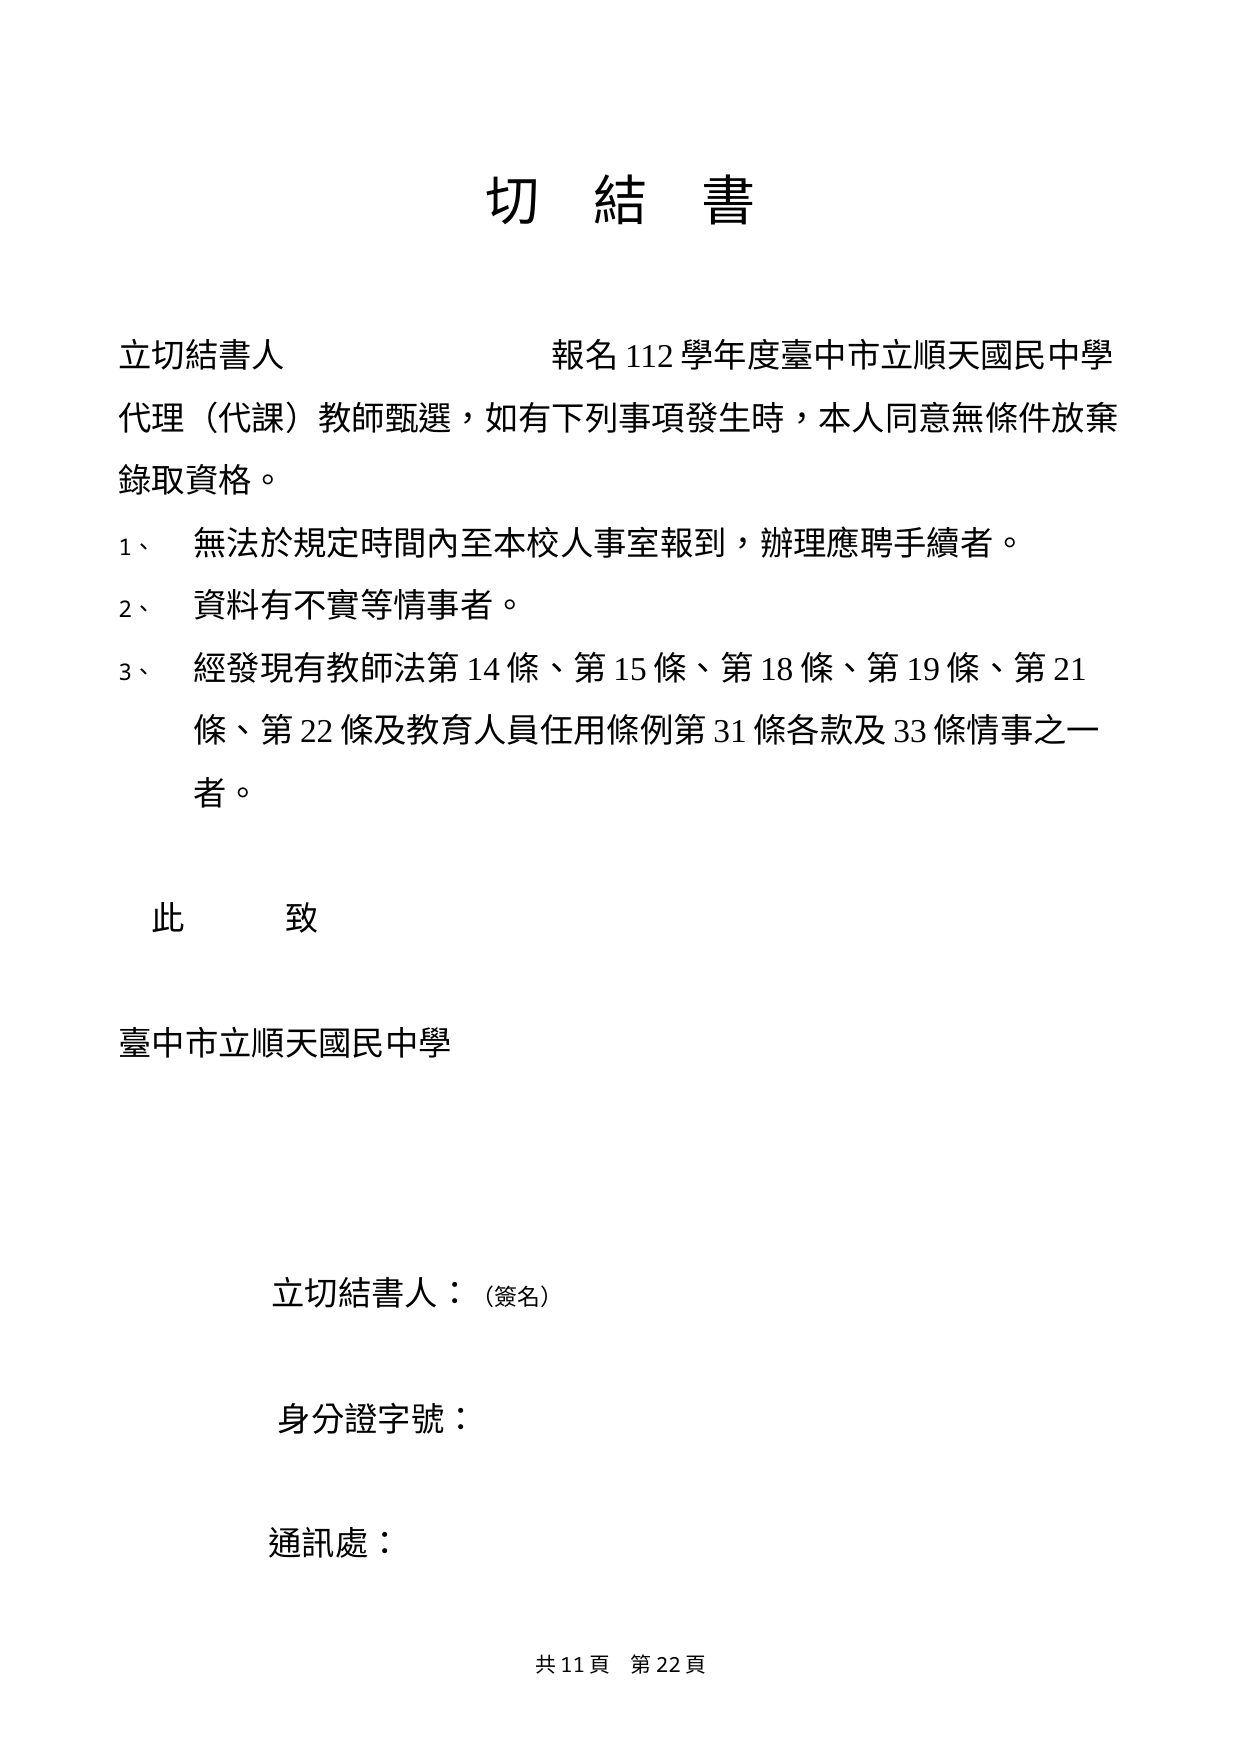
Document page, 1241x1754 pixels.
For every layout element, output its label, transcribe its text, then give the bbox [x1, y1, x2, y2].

text 臺中市立順天國民中學 [118, 999, 1122, 1061]
text 立切結書人：（簽名） [118, 1249, 1122, 1311]
text 切 結 書 [118, 124, 1122, 249]
text 立切結書人 報名112學年度臺中市立順天國民中學代理（代課）教師甄選，如有下列事項發生時，本人同意無條件放棄錄取資格。 [118, 311, 1122, 499]
text 此 致 [118, 874, 1122, 936]
list 資料有不實等情事者。 [118, 561, 1122, 624]
text 通訊處： [118, 1499, 1122, 1561]
list 無法於規定時間內至本校人事室報到，辦理應聘手續者。 [118, 499, 1122, 561]
list 經發現有教師法第14條、第15條、第18條、第19條、第21條、第22條及教育人員任用條例第31條各款及33條情事之一者。 [118, 624, 1122, 811]
text 身分證字號： [118, 1374, 1122, 1436]
